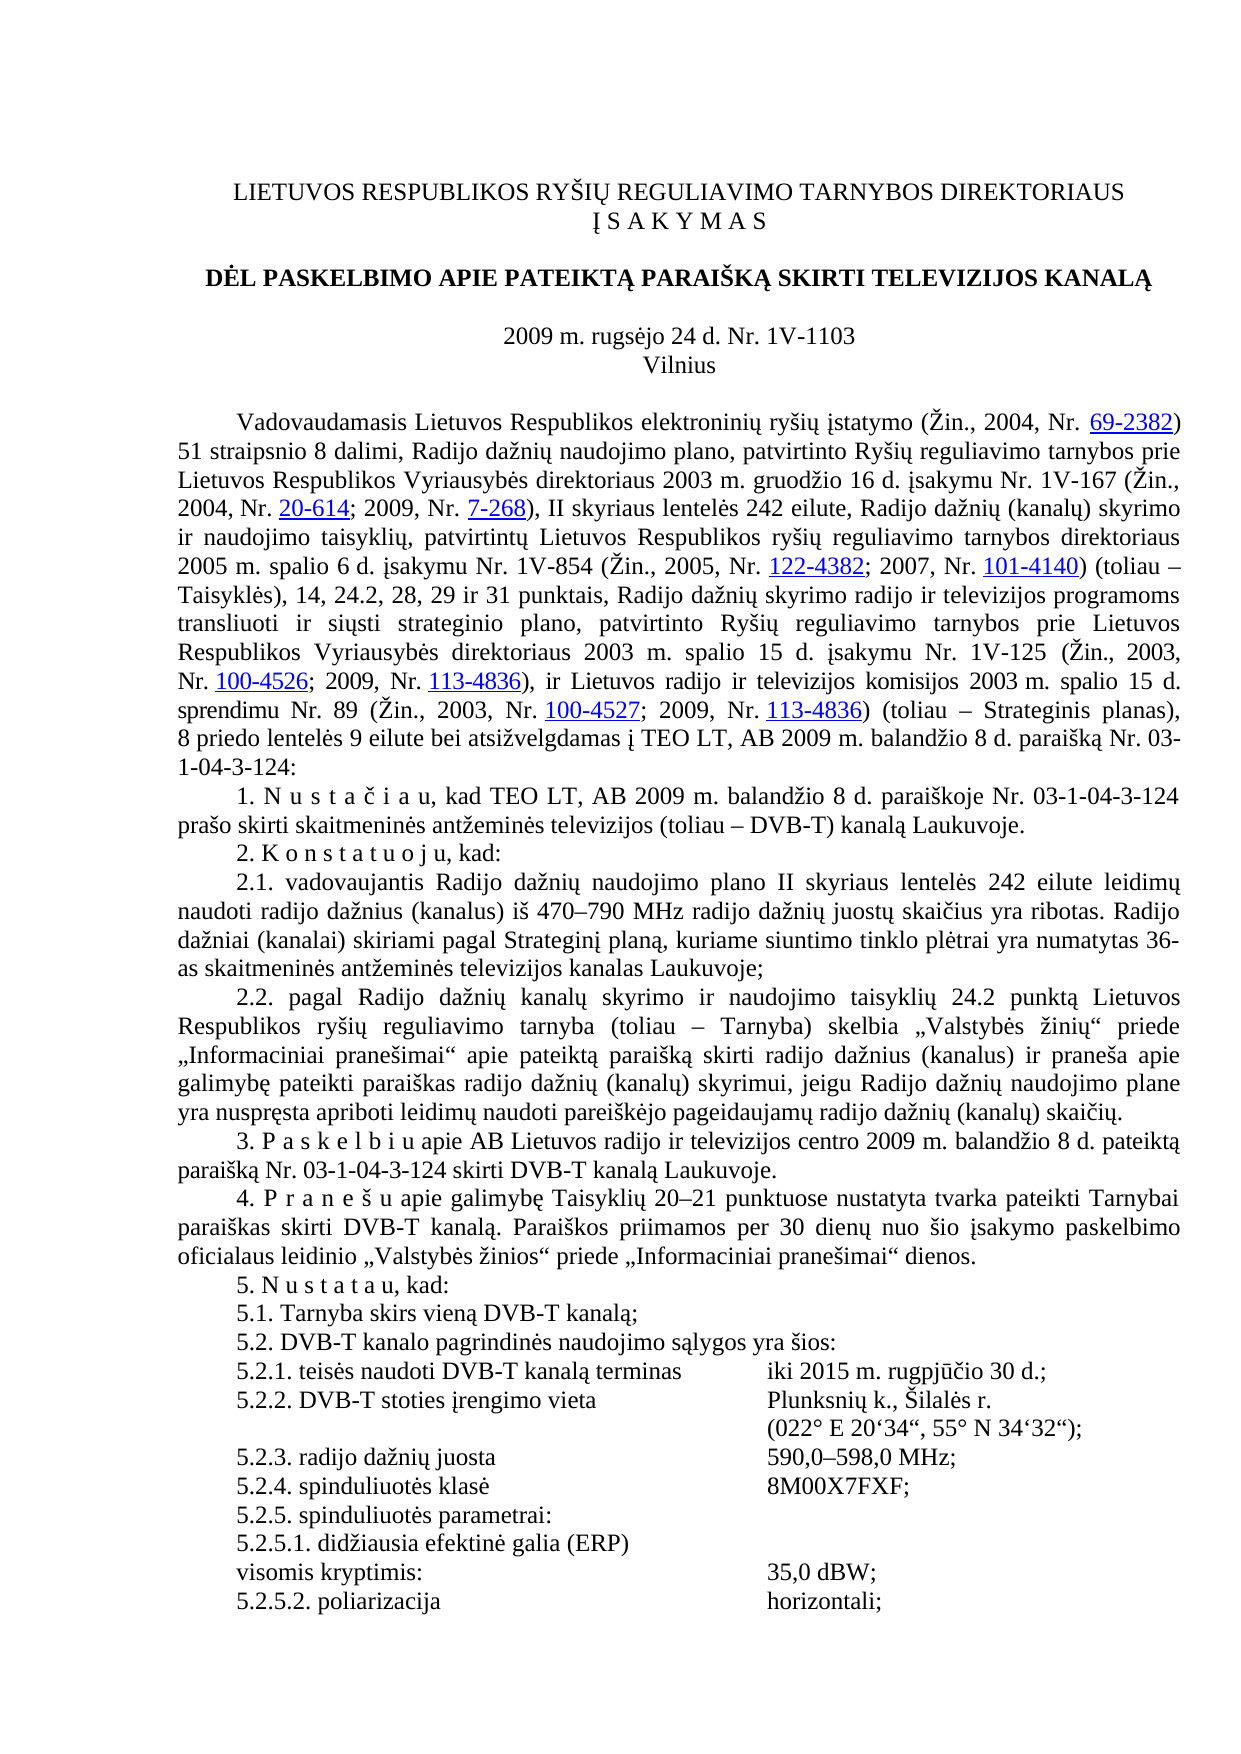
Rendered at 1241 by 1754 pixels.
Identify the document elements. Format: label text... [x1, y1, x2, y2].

text 5. N u s t a t a u, kad: [177, 1270, 1181, 1298]
text 5.2. DVB-T kanalo pagrindinės naudojimo sąlygos yra šios: [177, 1327, 1181, 1356]
text visomis kryptimis: 35,0 dBW; [177, 1557, 1181, 1586]
text 2.2. pagal Radijo dažnių kanalų skyrimo ir naudojimo taisyklių 24.2 punktą Lietuvos Respublikos ryšių reguliavimo tarnyba (toliau – Tarnyba) skelbia „Valstybės žinių“ priede „Informaciniai pranešimai“ apie pateiktą paraišką skirti radijo dažnius (kanalus) ir praneša apie galimybę pateikti paraiškas radijo dažnių (kanalų) skyrimui, jeigu Radijo dažnių naudojimo plane yra nuspręsta apriboti leidimų naudoti pareiškėjo pageidaujamų radijo dažnių (kanalų) skaičių. [177, 982, 1181, 1126]
text Į S A K Y M A S [177, 206, 1181, 235]
text 1. N u s t a č i a u, kad TEO LT, AB 2009 m. balandžio 8 d. paraiškoje Nr. 03-1-04-3-124 prašo skirti skaitmeninės antžeminės televizijos (toliau – DVB-T) kanalą Laukuvoje. [177, 781, 1181, 838]
text 2. K o n s t a t u o j u, kad: [177, 838, 1181, 867]
text 5.2.3. radijo dažnių juosta 590,0–598,0 MHz; [177, 1442, 1181, 1471]
text 5.2.5. spinduliuotės parametrai: [177, 1500, 1181, 1528]
text 2009 m. rugsėjo 24 d. Nr. 1V-1103 [177, 321, 1181, 350]
text 3. P a s k e l b i u apie AB Lietuvos radijo ir televizijos centro 2009 m. balandžio 8 d. pateiktą paraišką Nr. 03-1-04-3-124 skirti DVB-T kanalą Laukuvoje. [177, 1126, 1181, 1183]
text (022° E 20‘34“, 55° N 34‘32“); [177, 1413, 1181, 1442]
text Vadovaudamasis Lietuvos Respublikos elektroninių ryšių įstatymo (Žin., 2004, Nr. 69-2382) 51 straipsnio 8 dalimi, Radijo dažnių naudojimo plano, patvirtinto Ryšių reguliavimo tarnybos prie Lietuvos Respublikos Vyriausybės direktoriaus 2003 m. gruodžio 16 d. įsakymu Nr. 1V-167 (Žin., 2004, Nr. 20-614; 2009, Nr. 7-268), II skyriaus lentelės 242 eilute, Radijo dažnių (kanalų) skyrimo ir naudojimo taisyklių, patvirtintų Lietuvos Respublikos ryšių reguliavimo tarnybos direktoriaus 2005 m. spalio 6 d. įsakymu Nr. 1V-854 (Žin., 2005, Nr. 122-4382; 2007, Nr. 101-4140) (toliau – Taisyklės), 14, 24.2, 28, 29 ir 31 punktais, Radijo dažnių skyrimo radijo ir televizijos programoms transliuoti ir siųsti strateginio plano, patvirtinto Ryšių reguliavimo tarnybos prie Lietuvos Respublikos Vyriausybės direktoriaus 2003 m. spalio 15 d. įsakymu Nr. 1V-125 (Žin., 2003, Nr. 100-4526; 2009, Nr. 113-4836), ir Lietuvos radijo ir televizijos komisijos 2003 m. spalio 15 d. sprendimu Nr. 89 (Žin., 2003, Nr. 100-4527; 2009, Nr. 113-4836) (toliau – Strateginis planas), 8 priedo lentelės 9 eilute bei atsižvelgdamas į TEO LT, AB 2009 m. balandžio 8 d. paraišką Nr. 03-1-04-3-124: [177, 407, 1181, 781]
text 5.2.5.2. poliarizacija horizontali; [177, 1586, 1181, 1615]
text 5.2.1. teisės naudoti DVB-T kanalą terminas iki 2015 m. rugpjūčio 30 d.; [177, 1356, 1181, 1385]
text 5.2.5.1. didžiausia efektinė galia (ERP) [177, 1528, 1181, 1557]
text 2.1. vadovaujantis Radijo dažnių naudojimo plano II skyriaus lentelės 242 eilute leidimų naudoti radijo dažnius (kanalus) iš 470–790 MHz radijo dažnių juostų skaičius yra ribotas. Radijo dažniai (kanalai) skiriami pagal Strateginį planą, kuriame siuntimo tinklo plėtrai yra numatytas 36-as skaitmeninės antžeminės televizijos kanalas Laukuvoje; [177, 867, 1181, 982]
text DĖL PASKELBIMO APIE PATEIKTĄ PARAIŠKĄ SKIRTI TELEVIZIJOS KANALĄ [177, 263, 1181, 292]
text 5.1. Tarnyba skirs vieną DVB-T kanalą; [177, 1298, 1181, 1327]
text 5.2.2. DVB-T stoties įrengimo vieta Plunksnių k., Šilalės r. [177, 1385, 1181, 1413]
text LIETUVOS RESPUBLIKOS RYŠIŲ REGULIAVIMO TARNYBOS DIREKTORIAUS [177, 177, 1181, 206]
text Vilnius [177, 350, 1181, 378]
text 4. P r a n e š u apie galimybę Taisyklių 20–21 punktuose nustatyta tvarka pateikti Tarnybai paraiškas skirti DVB-T kanalą. Paraiškos priimamos per 30 dienų nuo šio įsakymo paskelbimo oficialaus leidinio „Valstybės žinios“ priede „Informaciniai pranešimai“ dienos. [177, 1183, 1181, 1270]
text 5.2.4. spinduliuotės klasė 8M00X7FXF; [177, 1471, 1181, 1500]
